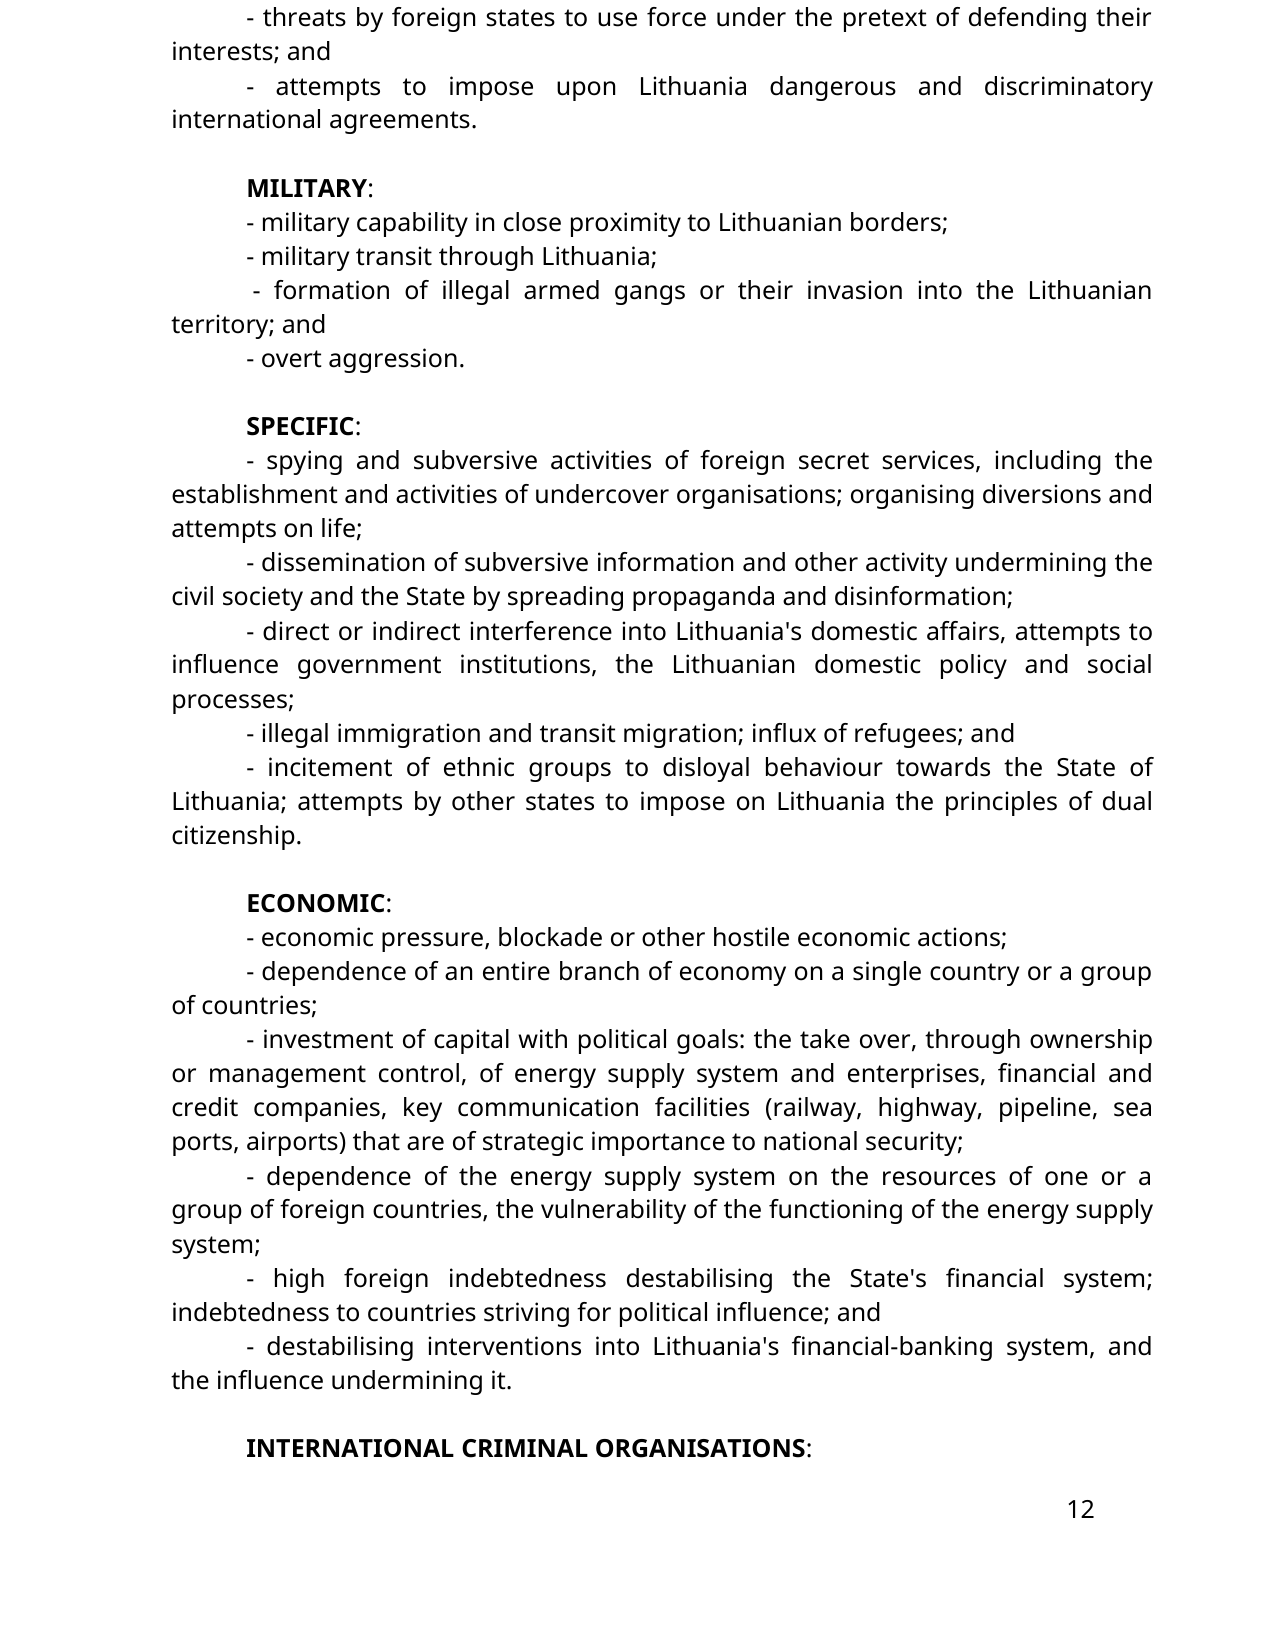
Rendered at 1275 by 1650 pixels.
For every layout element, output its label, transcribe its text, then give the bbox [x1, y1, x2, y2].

text - economic pressure, blockade or other hostile economic actions; [171, 920, 1154, 954]
text - formation of illegal armed gangs or their invasion into the Lithuanian territory; and [171, 272, 1154, 341]
text - military transit through Lithuania; [171, 238, 1154, 272]
text - dependence of the energy supply system on the resources of one or a group of foreign countries, the vulnerability of the functioning of the energy supply system; [171, 1158, 1154, 1260]
text - overt aggression. [171, 341, 1154, 375]
text - military capability in close proximity to Lithuanian borders; [171, 204, 1154, 238]
text - dependence of an entire branch of economy on a single country or a group of countries; [171, 954, 1154, 1022]
text - attempts to impose upon Lithuania dangerous and discriminatory international agreements. [171, 68, 1154, 136]
text - spying and subversive activities of foreign secret services, including the establishment and activities of undercover organisations; organising diversions and attempts on life; [171, 443, 1154, 545]
text ECONOMIC: [171, 886, 1154, 920]
text - direct or indirect interference into Lithuania's domestic affairs, attempts to influence government institutions, the Lithuanian domestic policy and social processes; [171, 613, 1154, 715]
text - high foreign indebtedness destabilising the State's financial system; indebtedness to countries striving for political influence; and [171, 1260, 1154, 1328]
text - investment of capital with political goals: the take over, through ownership or management control, of energy supply system and enterprises, financial and credit companies, key communication facilities (railway, highway, pipeline, sea ports, airports) that are of strategic importance to national security; [171, 1022, 1154, 1158]
text - incitement of ethnic groups to disloyal behaviour towards the State of Lithuania; attempts by other states to impose on Lithuania the principles of dual citizenship. [171, 749, 1154, 852]
text - threats by foreign states to use force under the pretext of defending their interests; and [171, 0, 1154, 68]
text - illegal immigration and transit migration; influx of refugees; and [171, 715, 1154, 749]
text INTERNATIONAL CRIMINAL ORGANISATIONS: [171, 1431, 1154, 1465]
text MILITARY: [171, 170, 1154, 204]
text SPECIFIC: [171, 409, 1154, 443]
text - dissemination of subversive information and other activity undermining the civil society and the State by spreading propaganda and disinformation; [171, 545, 1154, 613]
text - destabilising interventions into Lithuania's financial-banking system, and the influence undermining it. [171, 1328, 1154, 1397]
